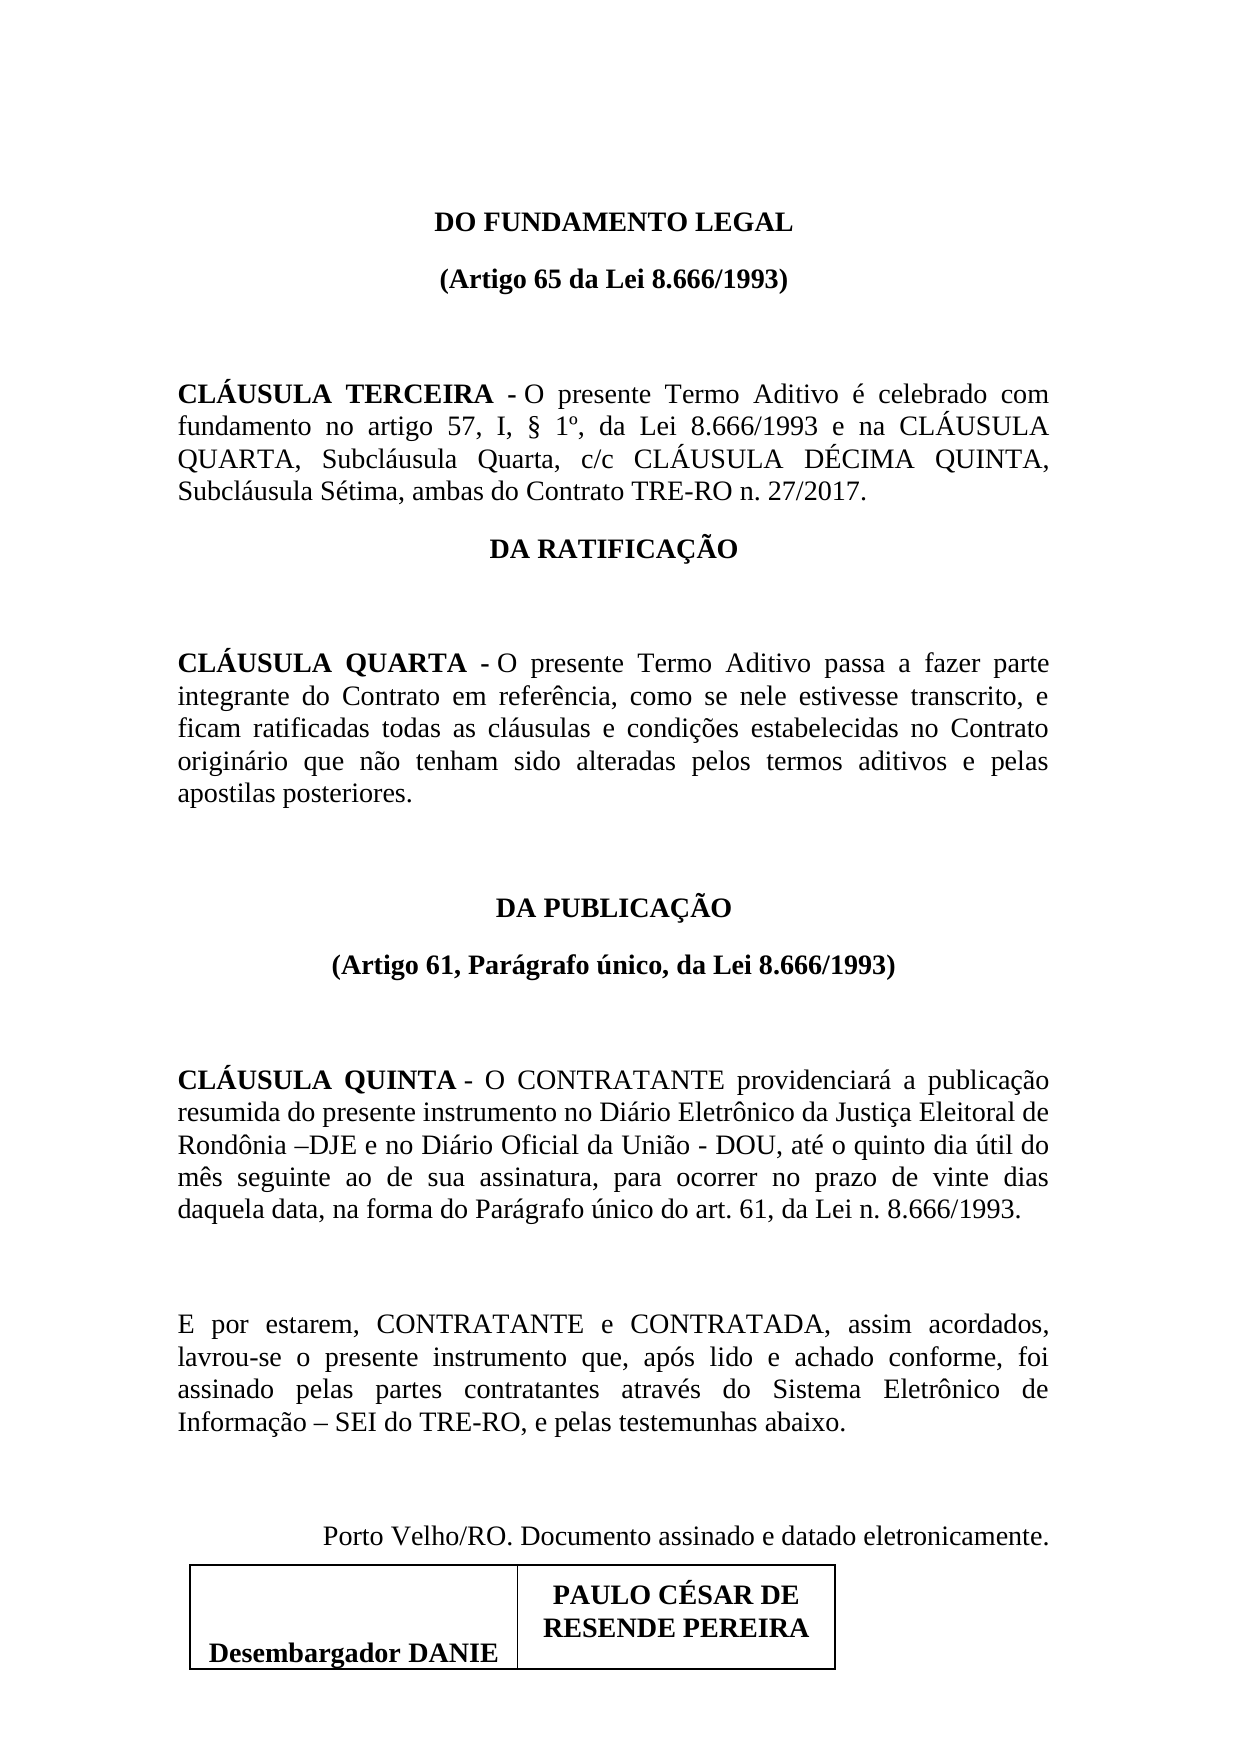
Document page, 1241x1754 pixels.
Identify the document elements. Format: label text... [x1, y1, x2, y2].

text CLÁUSULA QUARTA - O presente Termo Aditivo passa a fazer parte integrante do Contrato em referência, como se nele estivesse transcrito, e ficam ratificadas todas as cláusulas e condições estabelecidas no Contrato originário que não tenham sido alteradas pelos termos aditivos e pelas apostilas posteriores. [177, 646, 1051, 808]
text DA PUBLICAÇÃO [177, 891, 1051, 923]
table_header Desembargador DANIE [191, 1566, 517, 1668]
table_header PAULO CÉSAR DE RESENDE PEREIRA [518, 1566, 834, 1668]
text E por estarem, CONTRATANTE e CONTRATADA, assim acordados, lavrou-se o presente instrumento que, após lido e achado conforme, foi assinado pelas partes contratantes através do Sistema Eletrônico de Informação – SEI do TRE-RO, e pelas testemunhas abaixo. [177, 1307, 1051, 1437]
text Porto Velho/RO. Documento assinado e datado eletronicamente. [177, 1519, 1051, 1552]
text (Artigo 65 da Lei 8.666/1993) [177, 262, 1051, 295]
text DO FUNDAMENTO LEGAL [177, 205, 1051, 237]
text DA RATIFICAÇÃO [177, 532, 1051, 564]
text CLÁUSULA TERCEIRA - O presente Termo Aditivo é celebrado com fundamento no artigo 57, I, § 1º, da Lei 8.666/1993 e na CLÁUSULA QUARTA, Subcláusula Quarta, c/c CLÁUSULA DÉCIMA QUINTA, Subcláusula Sétima, ambas do Contrato TRE-RO n. 27/2017. [177, 377, 1051, 507]
text CLÁUSULA QUINTA - O CONTRATANTE providenciará a publicação resumida do presente instrumento no Diário Eletrônico da Justiça Eleitoral de Rondônia –DJE e no Diário Oficial da União - DOU, até o quinto dia útil do mês seguinte ao de sua assinatura, para ocorrer no prazo de vinte dias daquela data, na forma do Parágrafo único do art. 61, da Lei n. 8.666/1993. [177, 1063, 1051, 1225]
text (Artigo 61, Parágrafo único, da Lei 8.666/1993) [177, 948, 1051, 981]
